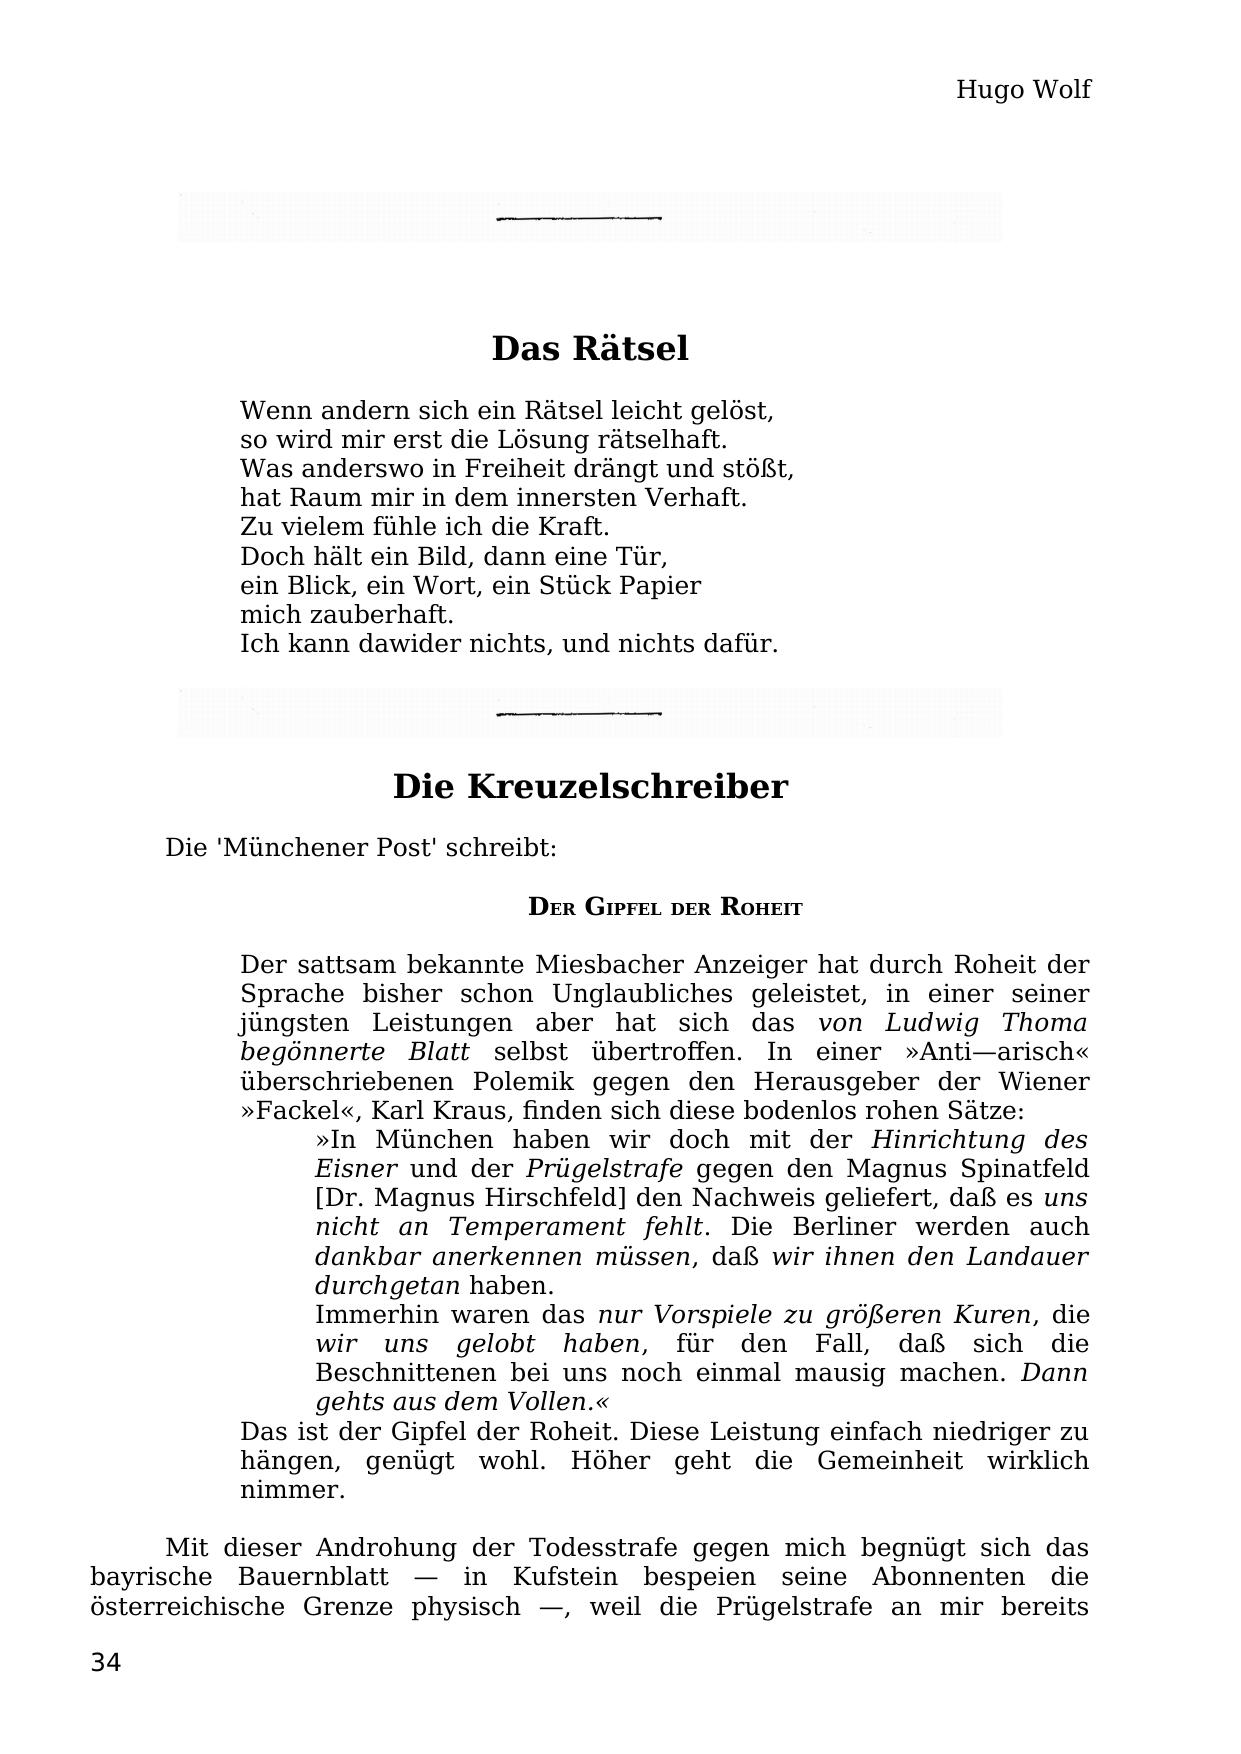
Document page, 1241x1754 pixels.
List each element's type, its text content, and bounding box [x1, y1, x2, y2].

text Die 'Münchener Post' schreibt: [90, 806, 1091, 862]
text Wenn andern sich ein Rätsel leicht gelöst, [240, 368, 1091, 425]
text Der sattsam bekannte Miesbacher Anzeiger hat durch Roheit der Sprache bisher schon Unglaubliches geleistet, in einer seiner jüngsten Leistungen aber hat sich das von Ludwig Thoma begönnerte Blatt selbst übertroffen. In einer »Anti—arisch« überschriebenen Polemik gegen den Herausgeber der Wiener »Fackel«, Karl Kraus, finden sich diese bodenlos rohen Sätze: [240, 950, 1091, 1125]
text Was anderswo in Freiheit drängt und stößt, [240, 454, 1091, 483]
text »In München haben wir doch mit der Hinrichtung des Eisner und der Prügelstrafe gegen den Magnus Spinatfeld [Dr. Magnus Hirschfeld] den Nachweis geliefert, daß es uns nicht an Temperament fehlt. Die Berliner werden auch dankbar anerkennen müssen, daß wir ihnen den Landauer durchgetan haben. [315, 1125, 1091, 1300]
picture [177, 687, 1003, 738]
text so wird mir erst die Lösung rätselhaft. [240, 425, 1091, 454]
text Zu vielem fühle ich die Kraft. [240, 512, 1091, 542]
picture [177, 191, 1003, 243]
text hat Raum mir in dem innersten Verhaft. [240, 483, 1091, 512]
text Die Kreuzelschreiber [90, 687, 1091, 806]
text Hugo Wolf [240, 75, 1091, 104]
text Doch hält ein Bild, dann eine Tür, [240, 542, 1091, 571]
text Mit dieser Androhung der Todesstrafe gegen mich begnügt sich das bayrische Bauernblatt — in Kufstein bespeien seine Abonnenten die österreichische Grenze physisch —, weil die Prügelstrafe an mir bereits [90, 1533, 1091, 1621]
text Der Gipfel der Roheit [240, 862, 1091, 921]
text Ich kann dawider nichts, und nichts dafür. [240, 629, 1091, 658]
text Immerhin waren das nur Vorspiele zu größeren Kuren, die wir uns gelobt haben, für den Fall, daß sich die Beschnittenen bei uns noch einmal mausig machen. Dann gehts aus dem Vollen.« [315, 1300, 1091, 1417]
text mich zauberhaft. [240, 600, 1091, 629]
text ein Blick, ein Wort, ein Stück Papier [240, 571, 1091, 600]
text Das ist der Gipfel der Roheit. Diese Leistung einfach niedriger zu hängen, genügt wohl. Höher geht die Gemeinheit wirklich nimmer. [240, 1417, 1091, 1504]
text Das Rätsel [90, 310, 1091, 368]
